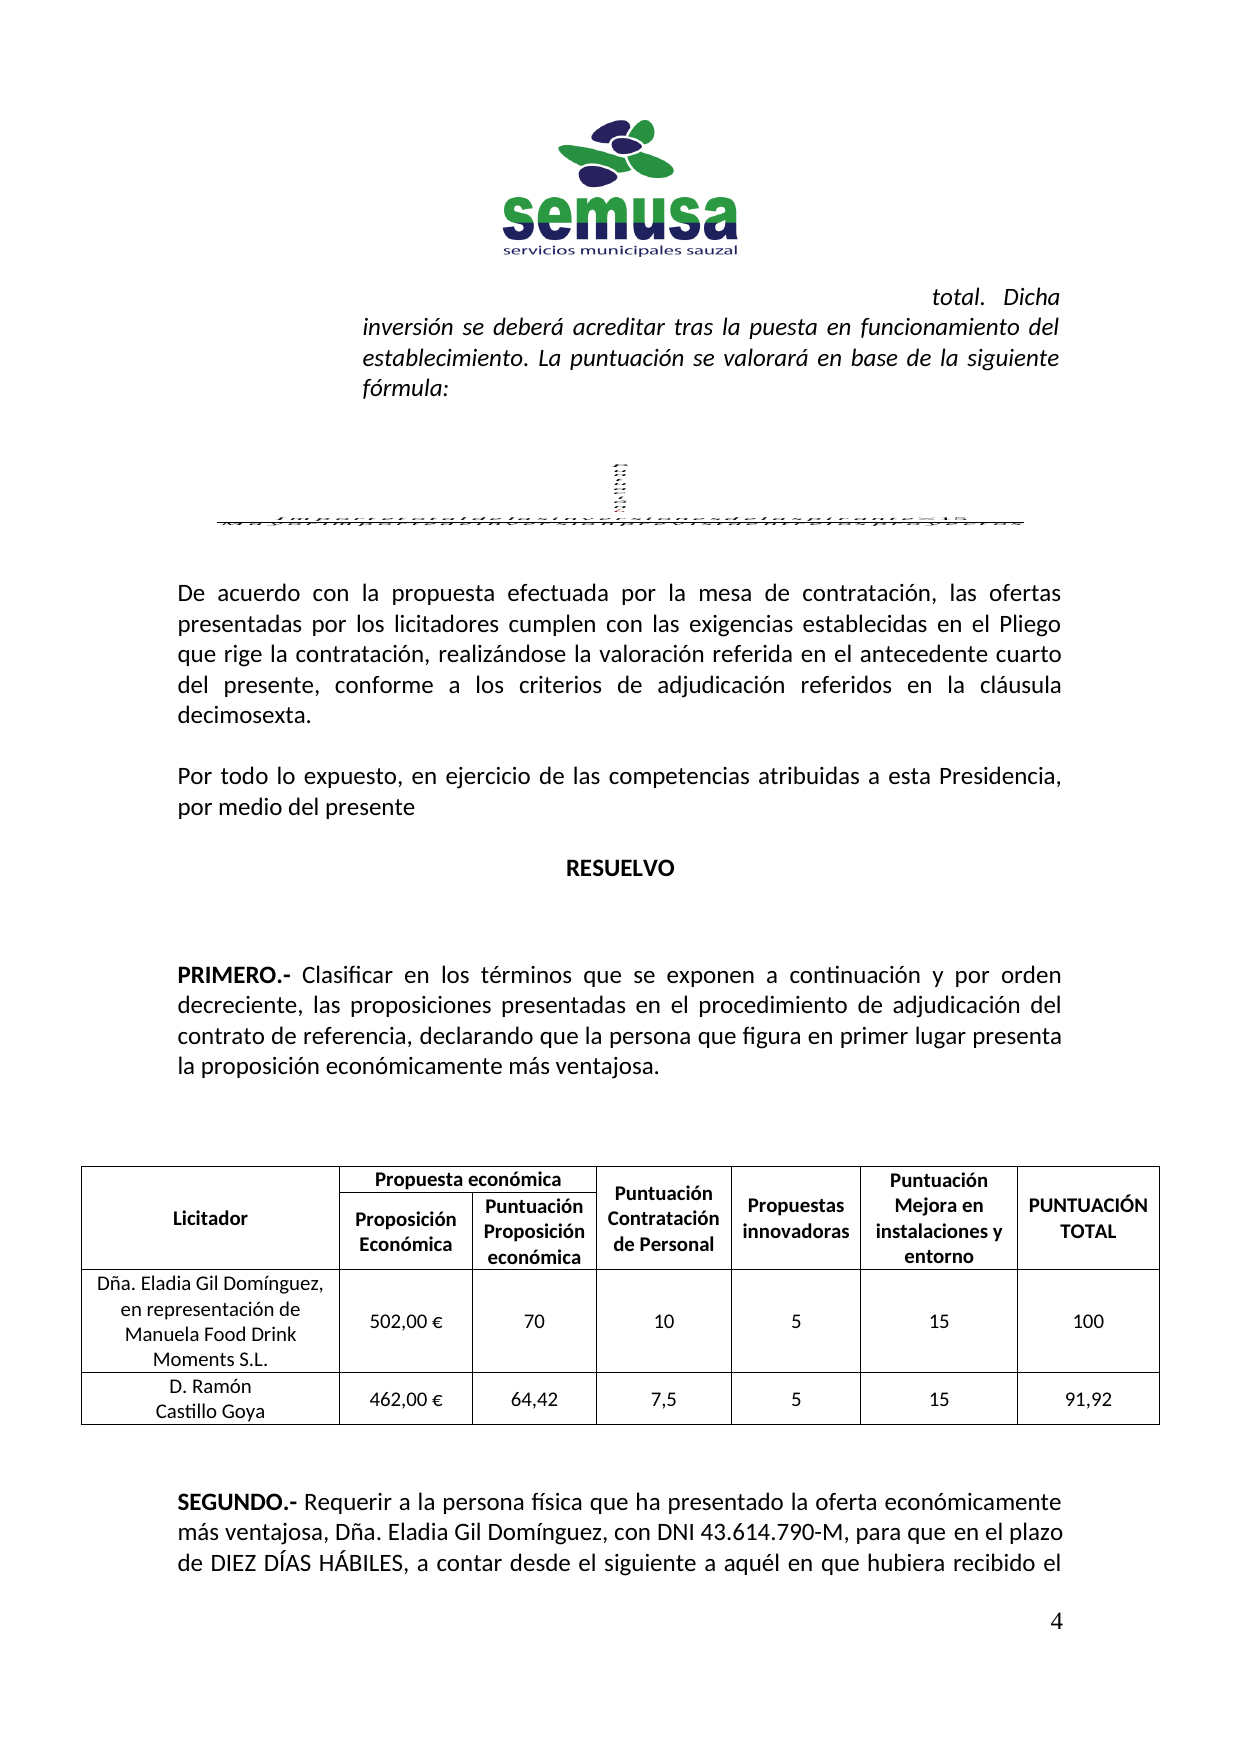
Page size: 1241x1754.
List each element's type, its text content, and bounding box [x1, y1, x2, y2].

table_header Propuesta económica [340, 1167, 596, 1192]
table_header Propuestas innovadoras [732, 1167, 860, 1269]
table_cell Dña. Eladia Gil Domínguez, en representación de Manuela Food Drink Moments S.L. [82, 1270, 339, 1372]
table_cell 15 [861, 1373, 1017, 1424]
table_cell 5 [732, 1270, 860, 1372]
table_cell 5 [732, 1373, 860, 1424]
table_header Puntuación Contratación de Personal [597, 1167, 731, 1269]
table_cell D. Ramón Castillo Goya [82, 1373, 339, 1424]
table_header Puntuación Mejora en instalaciones y entorno [861, 1167, 1017, 1269]
table_header PUNTUACIÓN TOTAL [1018, 1167, 1159, 1269]
table_cell 64,42 [473, 1373, 596, 1424]
text SEGUNDO.- Requerir a la persona física que ha presentado la oferta económicamente más ventajosa, Dña. Eladia Gil Domínguez, con DNI 43.614.790-M, para que en el plazo de DIEZ DÍAS HÁBILES, a contar desde el siguiente a aquél en que hubiera recibido el [177, 1486, 1063, 1578]
list total. Dicha inversión se deberá acreditar tras la puesta en funcionamiento del establecimiento. La puntuación se valorará en base de la siguiente fórmula: [325, 281, 1063, 403]
table_cell 462,00 € [340, 1373, 472, 1424]
text PRIMERO.- Clasificar en los términos que se exponen a continuación y por orden decreciente, las proposiciones presentadas en el procedimiento de adjudicación del contrato de referencia, declarando que la persona que figura en primer lugar presenta la proposición económicamente más ventajosa. [177, 959, 1063, 1081]
table_header Licitador [82, 1167, 339, 1269]
text RESUELVO [177, 852, 1063, 882]
table_cell Proposición Económica [340, 1193, 472, 1269]
table_cell 10 [597, 1270, 731, 1372]
table_cell 91,92 [1018, 1373, 1159, 1424]
table_cell 502,00 € [340, 1270, 472, 1372]
text Por todo lo expuesto, en ejercicio de las competencias atribuidas a esta Presidencia, por medio del presente [177, 760, 1063, 821]
table_cell 70 [473, 1270, 596, 1372]
table_cell 7,5 [597, 1373, 731, 1424]
table_cell 100 [1018, 1270, 1159, 1372]
text De acuerdo con la propuesta efectuada por la mesa de contratación, las ofertas presentadas por los licitadores cumplen con las exigencias establecidas en el Pliego que rige la contratación, realizándose la valoración referida en el antecedente cuarto del presente, conforme a los criterios de adjudicación referidos en la cláusula decimosexta. [177, 577, 1063, 730]
table_cell 15 [861, 1270, 1017, 1372]
table_cell Puntuación Proposición económica [473, 1193, 596, 1269]
